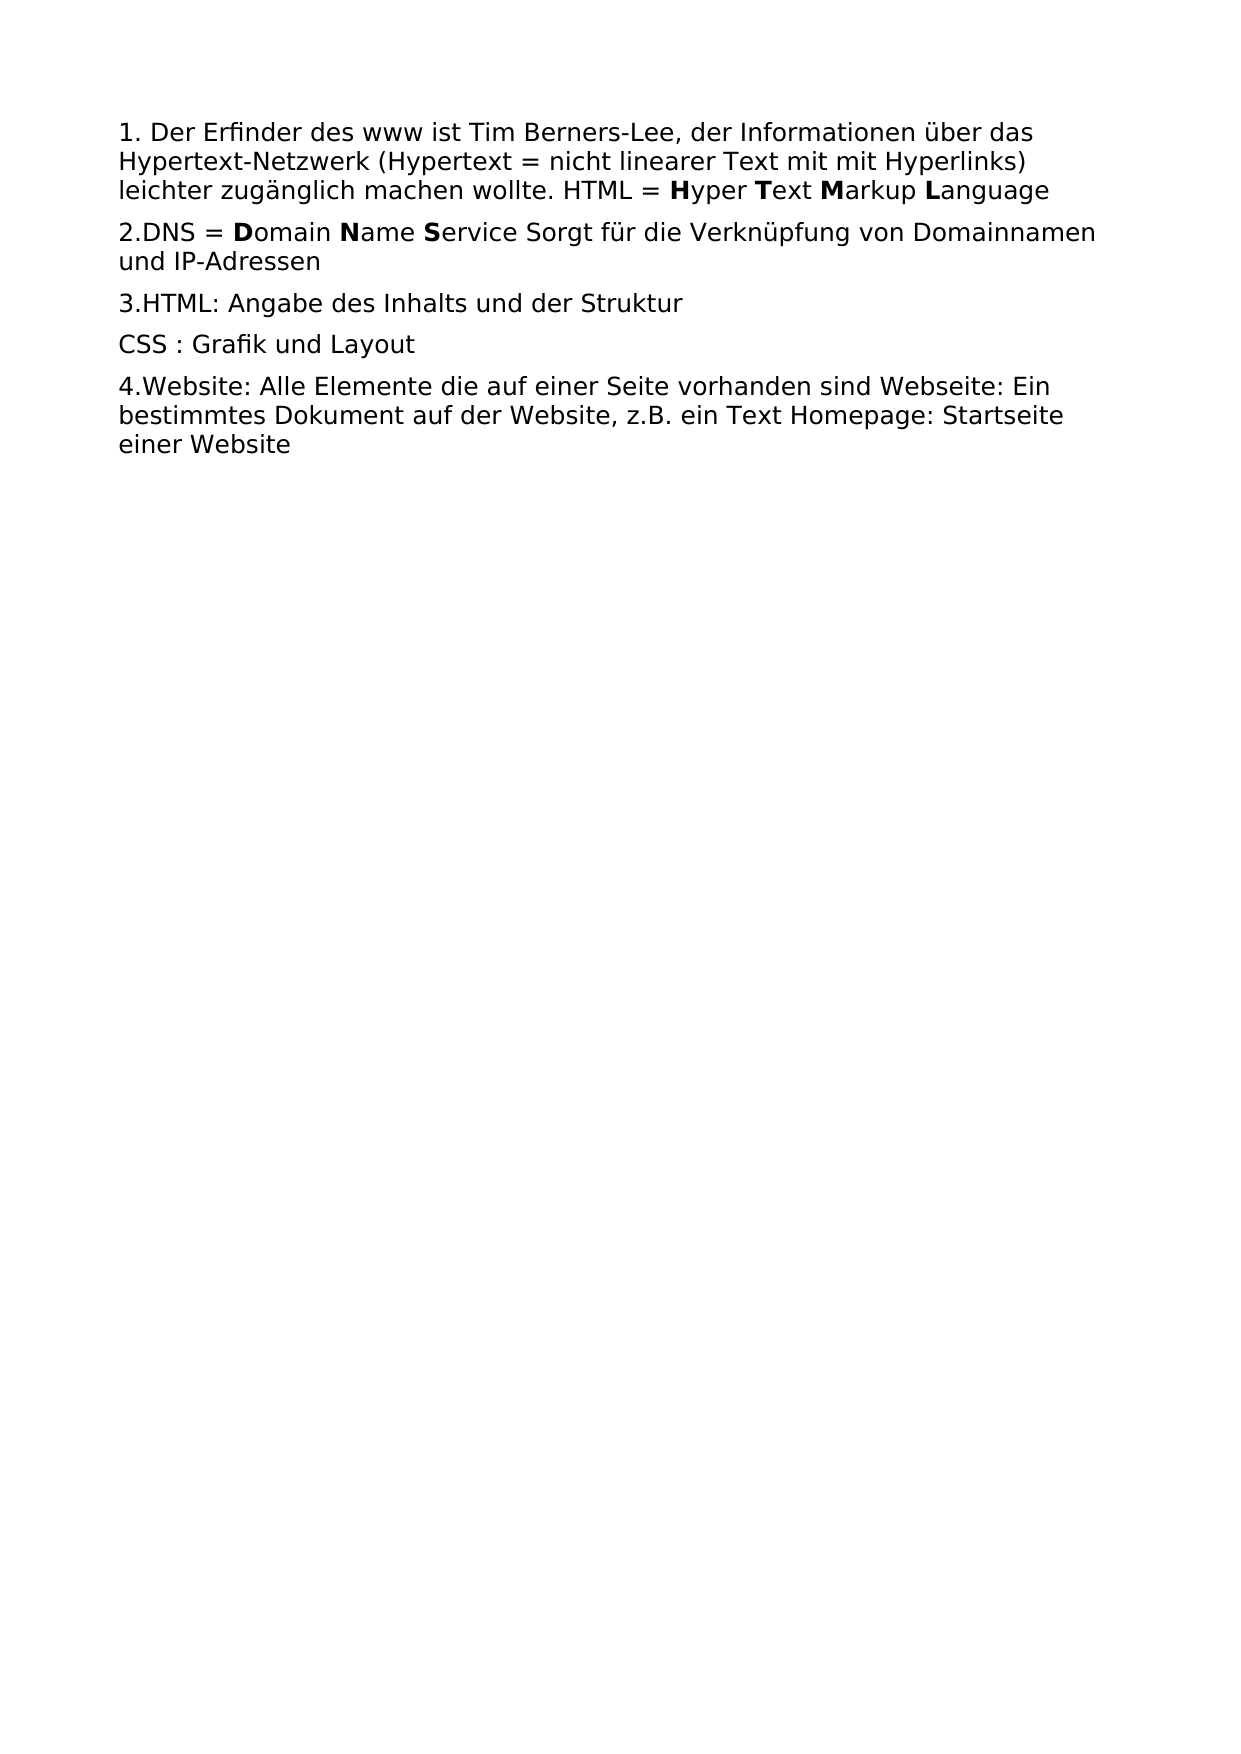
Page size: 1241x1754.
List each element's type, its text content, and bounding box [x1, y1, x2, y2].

text 1. Der Erfinder des www ist Tim Berners-Lee, der Informationen über das Hypertext-Netzwerk (Hypertext = nicht linearer Text mit mit Hyperlinks) leichter zugänglich machen wollte. HTML = Hyper Text Markup Language [118, 118, 1122, 206]
text 4.Website: Alle Elemente die auf einer Seite vorhanden sind Webseite: Ein bestimmtes Dokument auf der Website, z.B. ein Text Homepage: Startseite einer Website [118, 372, 1122, 460]
text 2.DNS = Domain Name Service Sorgt für die Verknüpfung von Domainnamen und IP-Adressen [118, 218, 1122, 276]
text 3.HTML: Angabe des Inhalts und der Struktur [118, 289, 1122, 318]
text CSS : Grafik und Layout [118, 331, 1122, 360]
